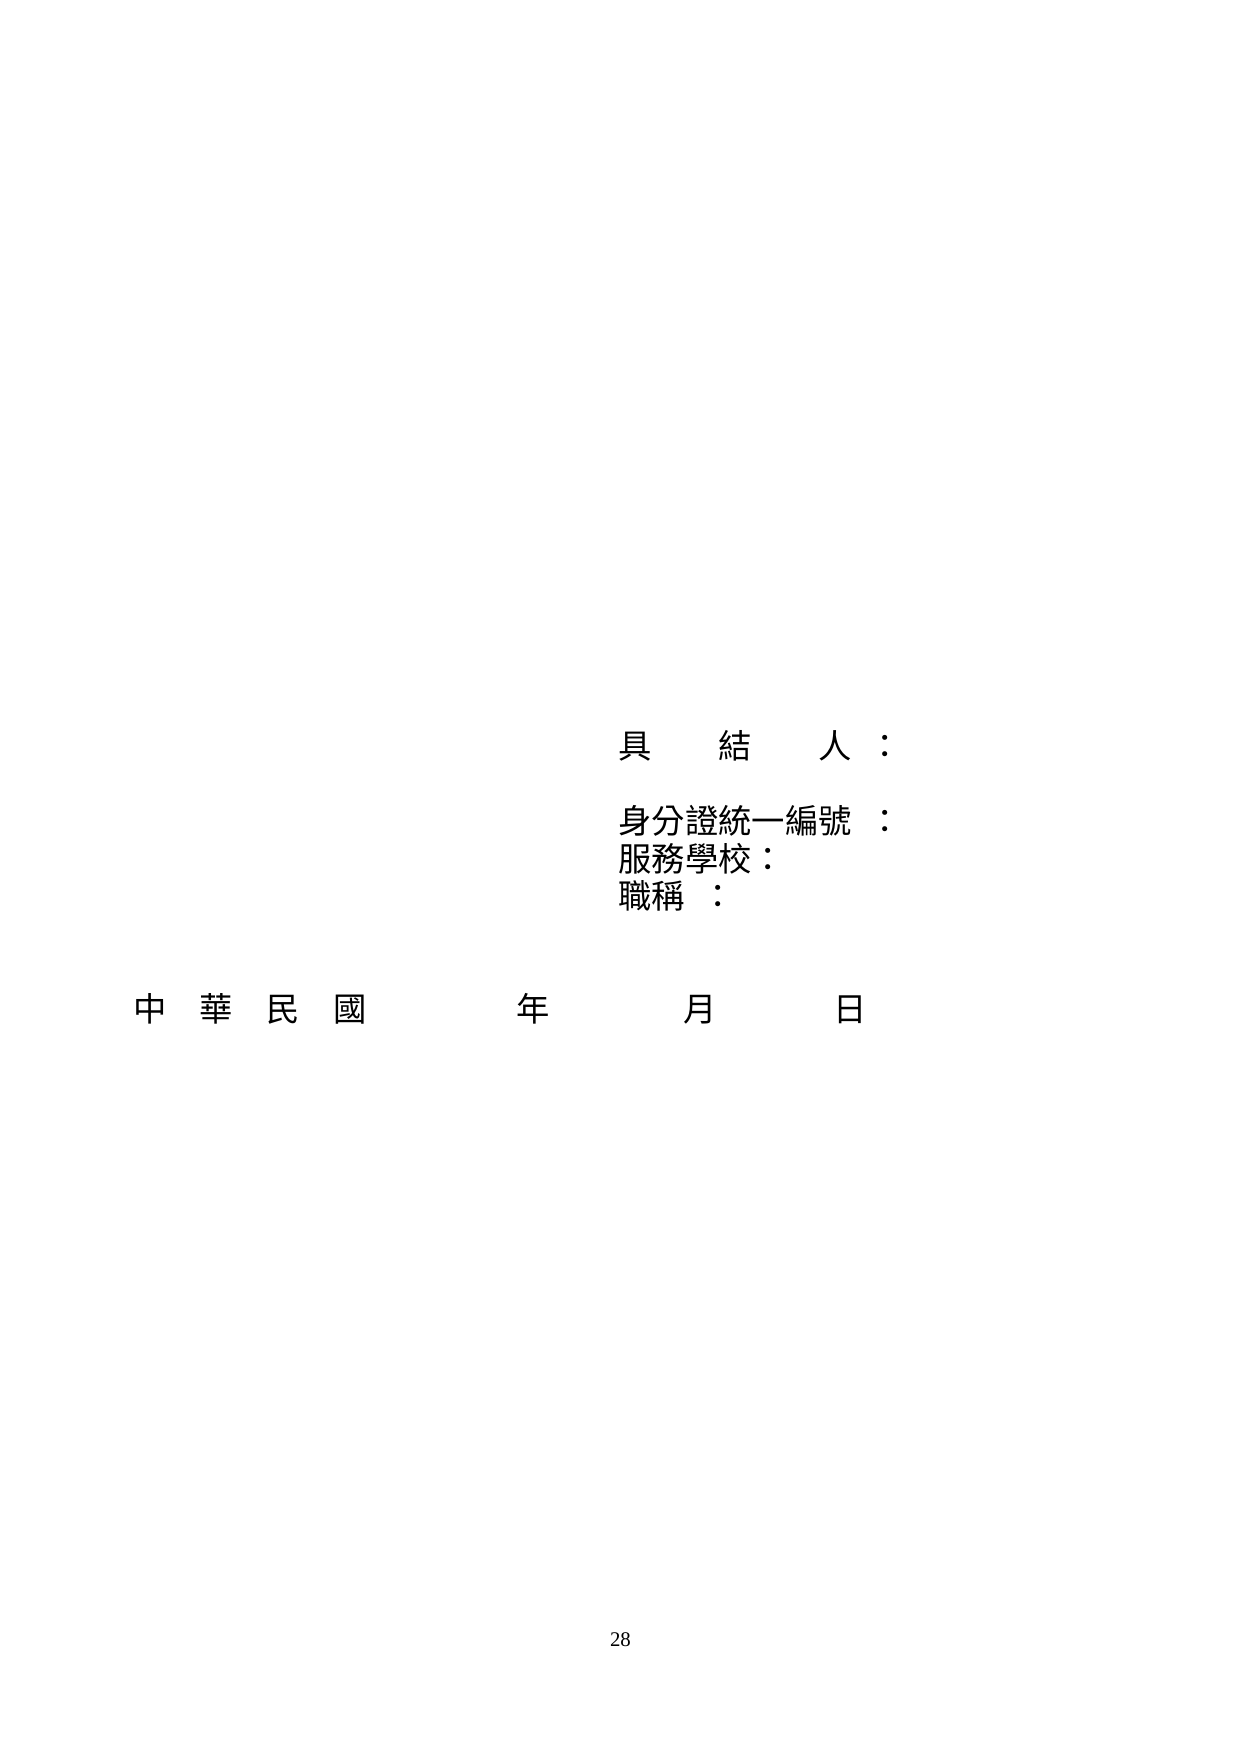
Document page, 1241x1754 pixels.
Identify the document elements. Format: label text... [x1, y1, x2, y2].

text 服務學校： [118, 841, 1122, 878]
text 職稱 ： [118, 878, 1122, 916]
text 中 華 民 國 年 月 日 [118, 991, 1122, 1028]
text 身分證統一編號 ： [118, 803, 1122, 841]
text 具 結 人 ： [118, 728, 1122, 766]
